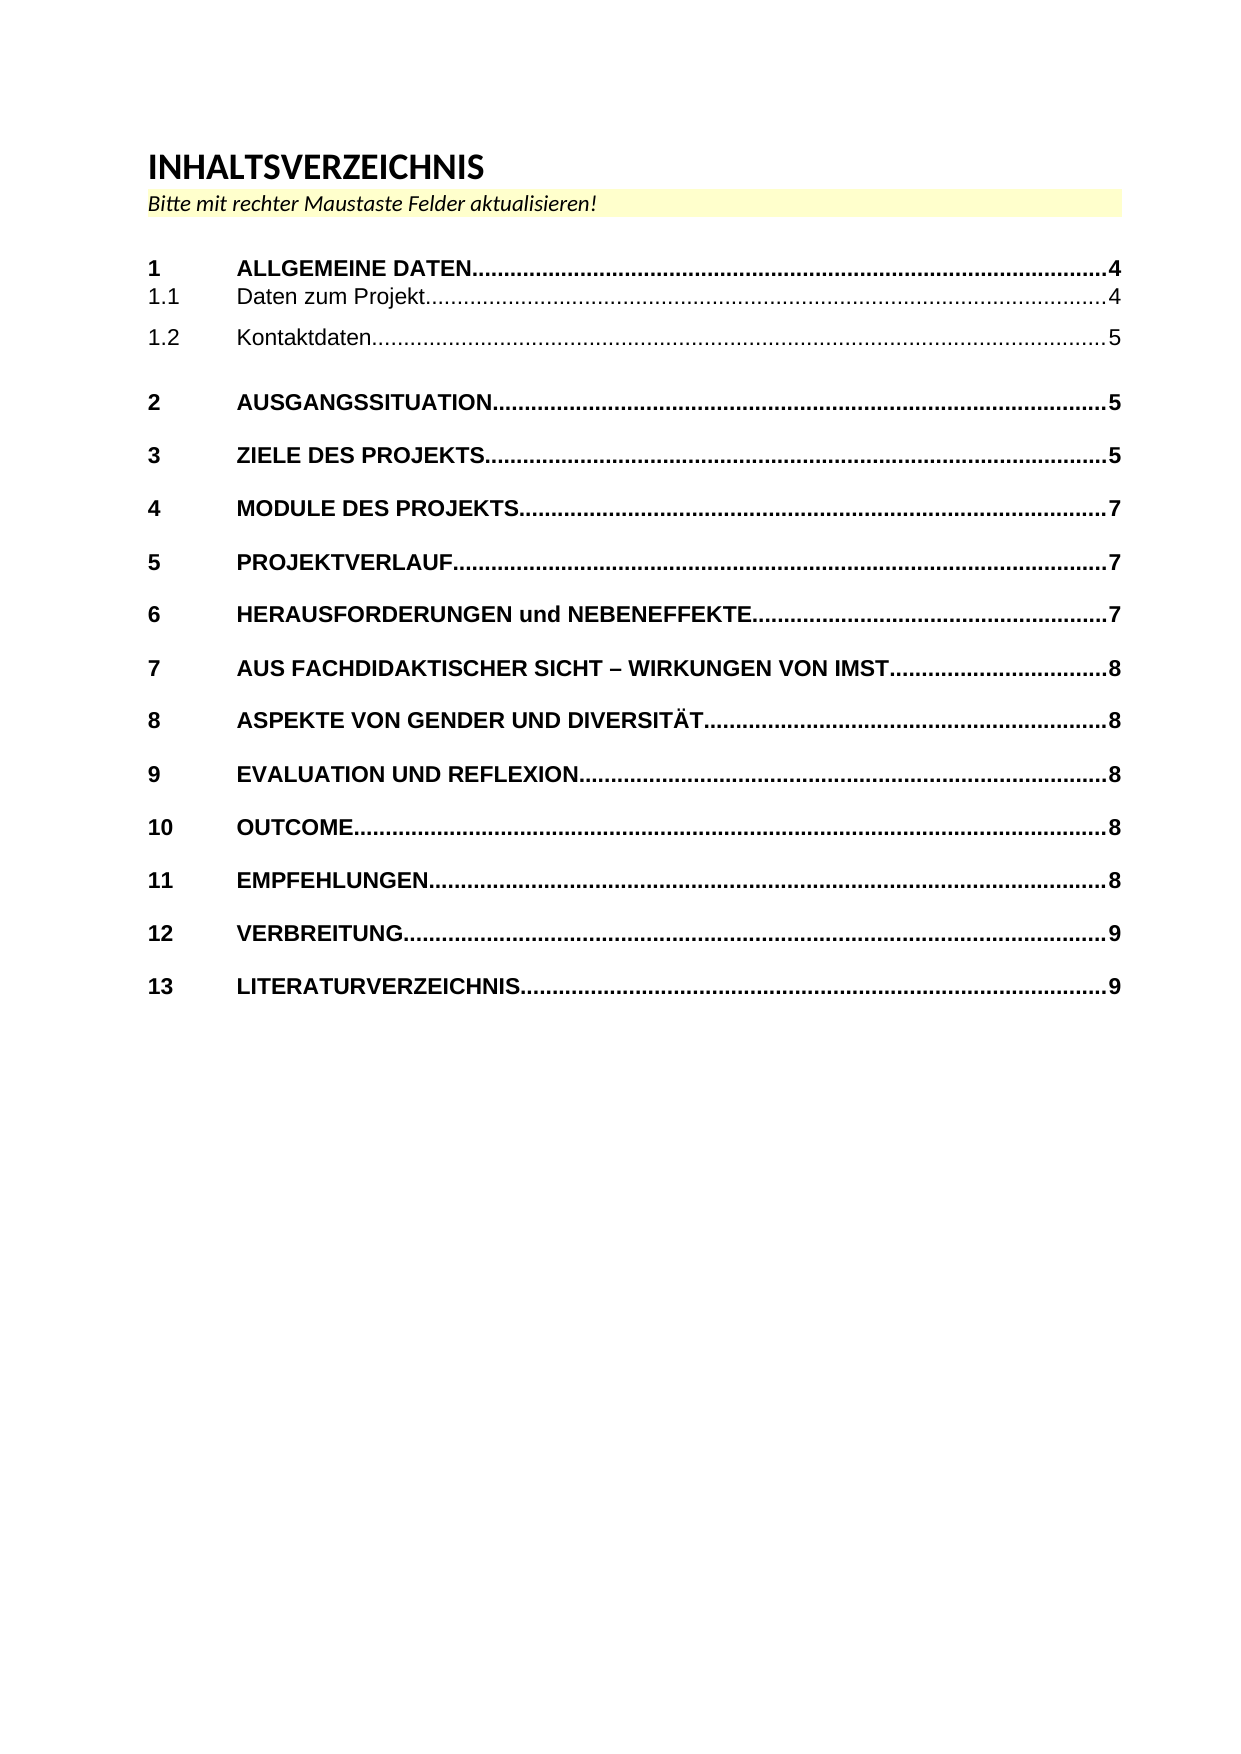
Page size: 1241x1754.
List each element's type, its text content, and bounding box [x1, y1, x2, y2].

text 1 Allgemeine Daten 4 [148, 254, 1122, 282]
text 11 Empfehlungen 8 [148, 866, 1122, 894]
text 5 Projektverlauf 7 [148, 548, 1122, 576]
text 1.2 Kontaktdaten 5 [148, 323, 1122, 351]
text 8 Aspekte von Gender und diversitÄt 8 [148, 707, 1122, 735]
text Inhaltsverzeichnis [148, 143, 1122, 189]
text 3 Ziele des Projekts 5 [148, 442, 1122, 469]
text 6 Herausforderungen und Nebeneffekte 7 [148, 601, 1122, 629]
text 1.1 Daten zum Projekt 4 [148, 282, 1122, 311]
text 10 Outcome 8 [148, 813, 1122, 841]
text 13 Literaturverzeichnis 9 [148, 972, 1122, 1000]
text 12 Verbreitung 9 [148, 919, 1122, 947]
text 9 Evaluation und Reflexion 8 [148, 760, 1122, 788]
text 4 Module des Projekts 7 [148, 494, 1122, 523]
text 7 Aus fachdidaktischer Sicht – Wirkungen von IMST 8 [148, 654, 1122, 682]
text Bitte mit rechter Maustaste Felder aktualisieren! [148, 189, 1122, 217]
text 2 Ausgangssituation 5 [148, 388, 1122, 417]
